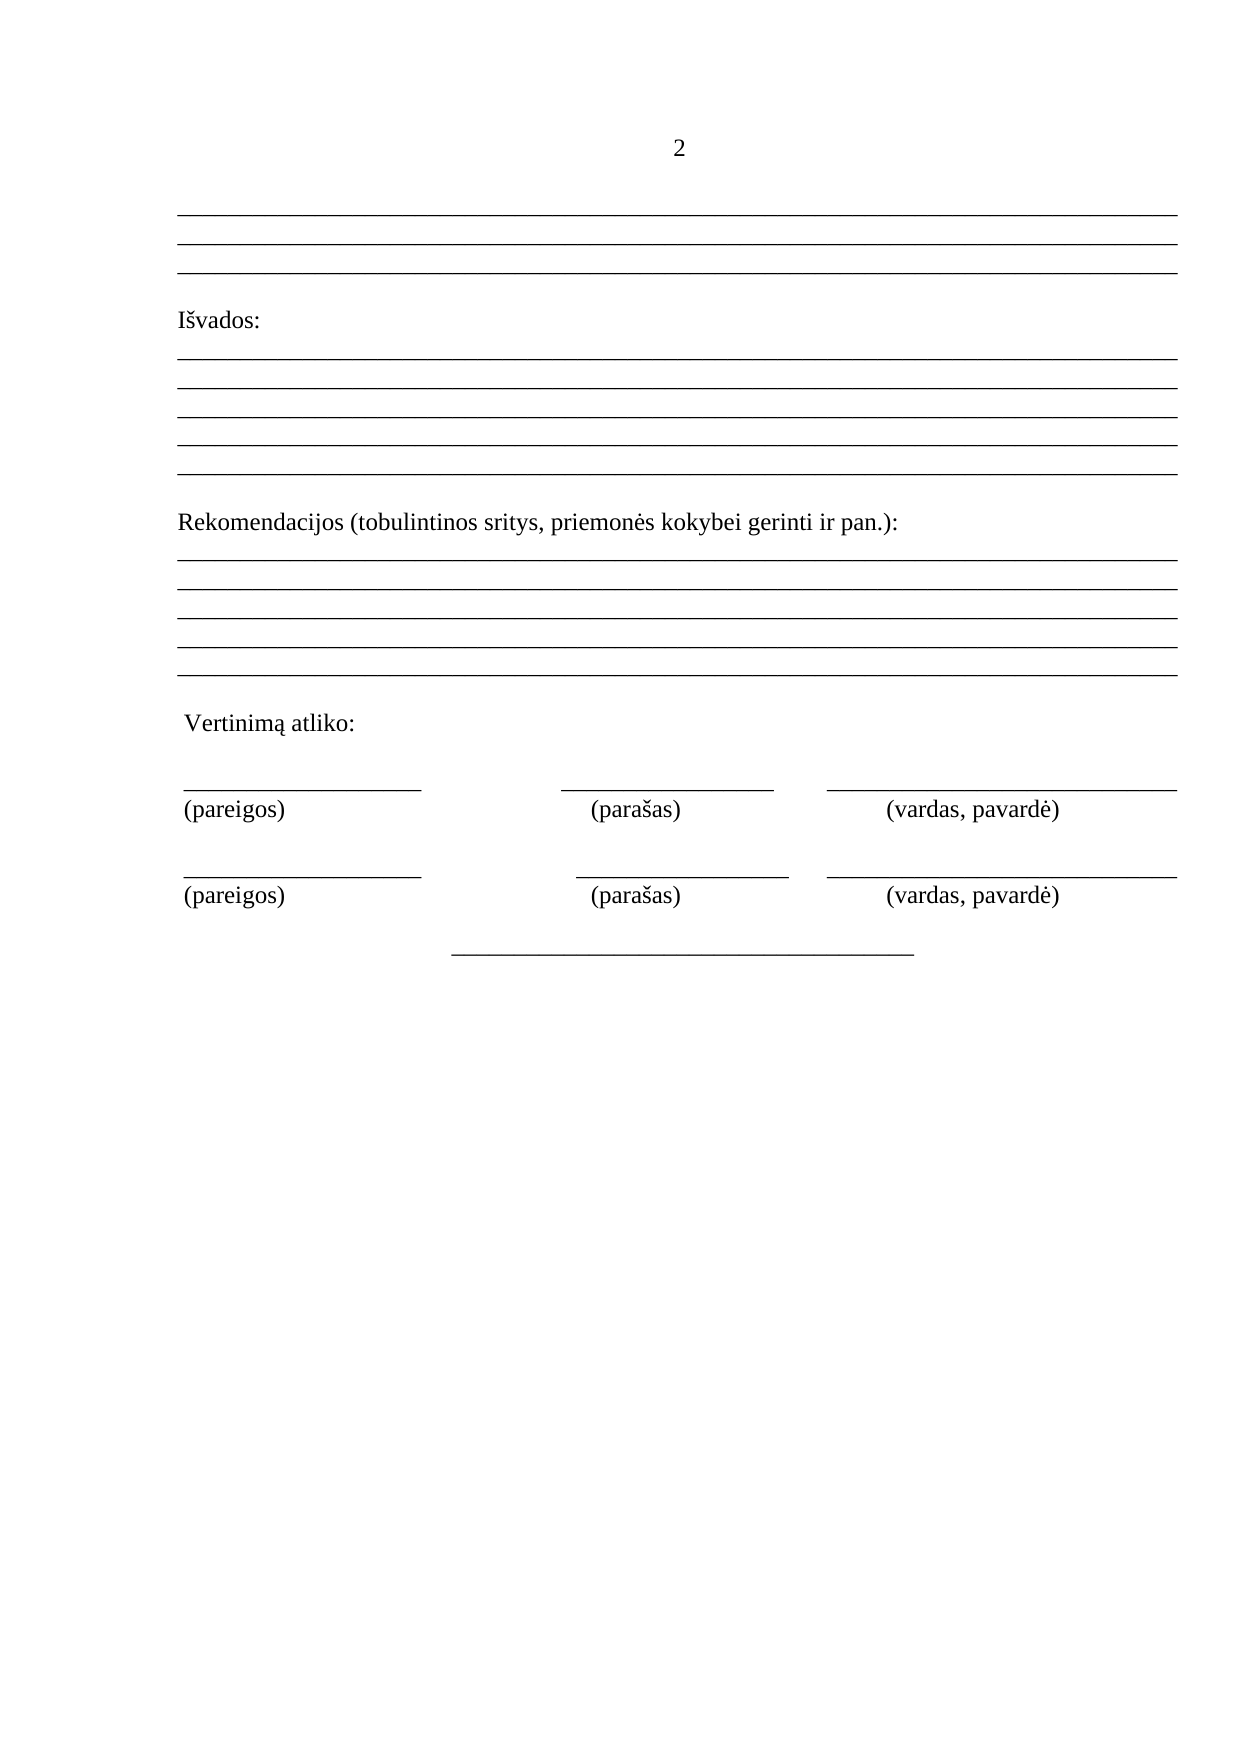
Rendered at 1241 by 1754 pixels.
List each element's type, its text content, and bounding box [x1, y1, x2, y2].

text (pareigos) (parašas) (vardas, pavardė) [177, 880, 1181, 909]
text ––––––––––––––––––––––––––––––––––––– [177, 938, 1181, 967]
text Išvados: [177, 305, 1181, 334]
text ________________________________________________________________________________ [177, 219, 1181, 248]
text ________________________________________________________________________________ [177, 363, 1181, 392]
text ________________________________________________________________________________ [177, 622, 1181, 650]
text Vertinimą atliko: [177, 708, 1181, 737]
text (pareigos) (parašas) (vardas, pavardė) [177, 794, 1181, 823]
text ________________________________________________________________________________ [177, 190, 1181, 219]
text ________________________________________________________________________________ [177, 535, 1181, 564]
text ___________________ _________________ ____________________________ [177, 765, 1181, 794]
text ________________________________________________________________________________ [177, 650, 1181, 679]
text ________________________________________________________________________________ [177, 564, 1181, 593]
text ___________________ _________________ ____________________________ [177, 852, 1181, 880]
text ________________________________________________________________________________ [177, 334, 1181, 363]
text Rekomendacijos (tobulintinos sritys, priemonės kokybei gerinti ir pan.): [177, 507, 1181, 535]
text ________________________________________________________________________________ [177, 248, 1181, 277]
text ________________________________________________________________________________ [177, 593, 1181, 622]
text ________________________________________________________________________________ [177, 392, 1181, 420]
text ________________________________________________________________________________ [177, 449, 1181, 478]
text ________________________________________________________________________________ [177, 420, 1181, 449]
